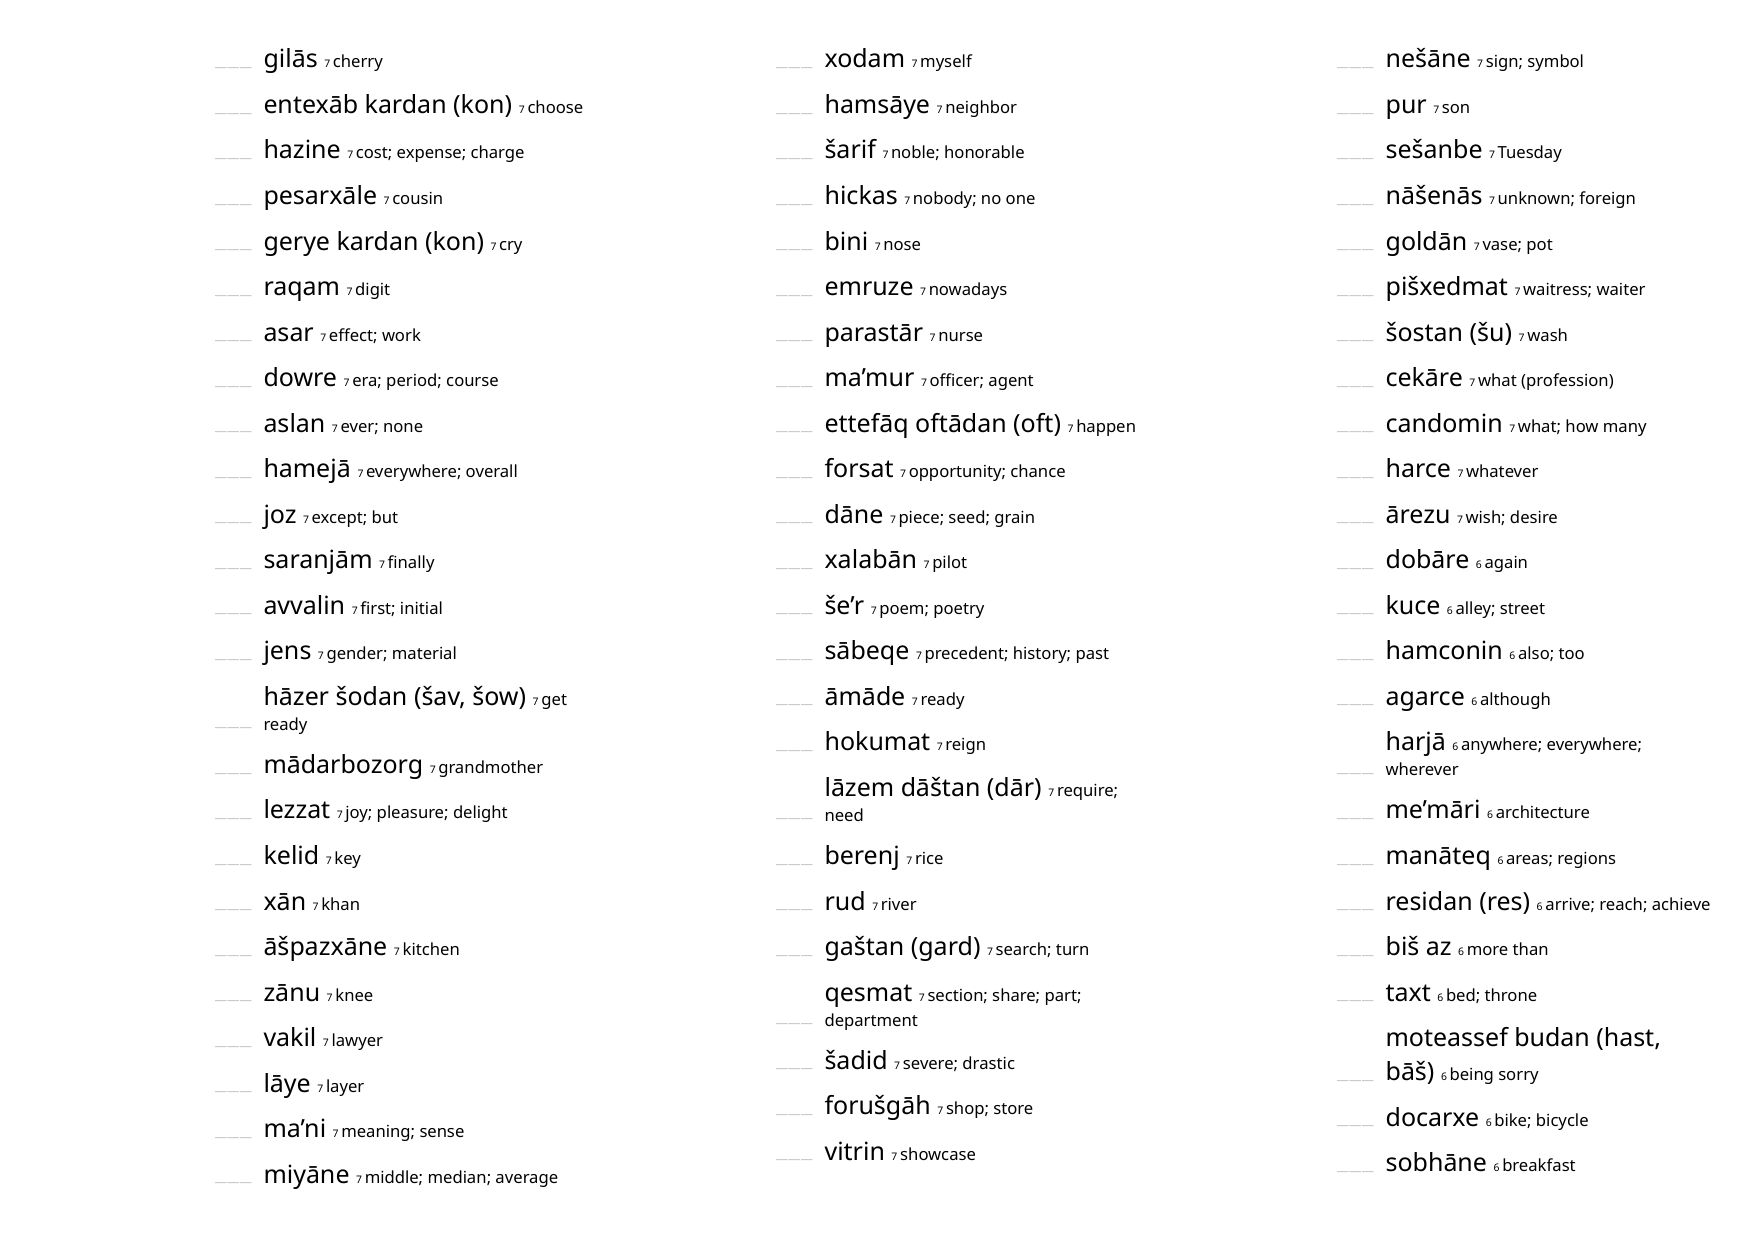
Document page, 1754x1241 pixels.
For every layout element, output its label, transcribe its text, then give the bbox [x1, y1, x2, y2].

table_cell ——— [35, 1060, 257, 1105]
table_cell candomin 7 what; how many [1380, 400, 1718, 445]
table_cell ——— [596, 923, 818, 968]
table_cell sābeqe 7 precedent; history; past [819, 627, 1157, 673]
table_cell saranjām 7 finally [258, 536, 596, 582]
table_cell ——— [35, 741, 257, 786]
table_cell pišxedmat 7 waitress; waiter [1380, 263, 1718, 308]
table_cell ——— [35, 878, 257, 923]
table_cell vakil 7 lawyer [258, 1014, 596, 1059]
table_cell ——— [596, 718, 818, 764]
table_cell hokumat 7 reign [819, 718, 1157, 764]
table_cell aslan 7 ever; none [258, 400, 596, 445]
table_cell hamconin 6 also; too [1380, 627, 1718, 673]
table_cell ——— [1158, 400, 1379, 445]
table_cell ——— [596, 764, 818, 832]
table_cell lāye 7 layer [258, 1060, 596, 1105]
table_cell ——— [1158, 81, 1379, 126]
table_cell ——— [35, 536, 257, 582]
table_cell ——— [35, 923, 257, 968]
table_cell harjā 6 anywhere; everywhere; wherever [1380, 718, 1718, 786]
table_cell ——— [596, 491, 818, 536]
table_cell šarif 7 noble; honorable [819, 126, 1157, 172]
table_cell taxt 6 bed; throne [1380, 969, 1718, 1014]
table_cell ——— [596, 1037, 818, 1082]
table_cell hamejā 7 everywhere; overall [258, 445, 596, 491]
table_cell ——— [35, 81, 257, 126]
table_cell dāne 7 piece; seed; grain [819, 491, 1157, 536]
table_cell ——— [596, 969, 818, 1037]
table_cell gaštan (gard) 7 search; turn [819, 923, 1157, 968]
table_cell ma’ni 7 meaning; sense [258, 1105, 596, 1151]
table_cell gilās 7 cherry [258, 35, 596, 81]
table_cell ——— [596, 536, 818, 582]
table_cell ——— [35, 673, 257, 741]
table_cell joz 7 except; but [258, 491, 596, 536]
table_cell ma’mur 7 officer; agent [819, 354, 1157, 399]
table_cell miyāne 7 middle; median; average [258, 1151, 596, 1196]
table_cell emruze 7 nowadays [819, 263, 1157, 308]
table_cell ——— [1158, 582, 1379, 627]
table_cell avvalin 7 first; initial [258, 582, 596, 627]
table_cell ——— [596, 832, 818, 877]
table_cell parastār 7 nurse [819, 309, 1157, 354]
table_cell ——— [35, 786, 257, 832]
table_cell ——— [35, 35, 257, 81]
table_cell hamsāye 7 neighbor [819, 81, 1157, 126]
table_cell residan (res) 6 arrive; reach; achieve [1380, 878, 1718, 923]
table_cell me’māri 6 architecture [1380, 786, 1718, 832]
table_cell biš az 6 more than [1380, 923, 1718, 968]
table_cell lezzat 7 joy; pleasure; delight [258, 786, 596, 832]
table_cell sešanbe 7 Tuesday [1380, 126, 1718, 172]
table_cell ——— [35, 263, 257, 308]
table_cell ——— [1158, 1014, 1379, 1094]
table_cell rud 7 river [819, 878, 1157, 923]
table_cell ——— [596, 400, 818, 445]
table_cell ——— [596, 263, 818, 308]
table_cell ——— [1158, 172, 1379, 217]
table_cell nešāne 7 sign; symbol [1380, 35, 1718, 81]
table_cell ārezu 7 wish; desire [1380, 491, 1718, 536]
table_cell gerye kardan (kon) 7 cry [258, 218, 596, 263]
table_cell ——— [1158, 832, 1379, 877]
table_cell še’r 7 poem; poetry [819, 582, 1157, 627]
table_cell jens 7 gender; material [258, 627, 596, 673]
table_cell ——— [596, 627, 818, 673]
table_cell hāzer šodan (šav, šow) 7 get ready [258, 673, 596, 741]
table_cell zānu 7 knee [258, 969, 596, 1014]
table_cell ——— [35, 969, 257, 1014]
table_cell xalabān 7 pilot [819, 536, 1157, 582]
table_cell docarxe 6 bike; bicycle [1380, 1094, 1718, 1139]
table_cell ——— [1158, 627, 1379, 673]
table_cell ——— [596, 673, 818, 718]
table_cell ——— [35, 627, 257, 673]
table_cell ——— [1158, 35, 1379, 81]
table_cell ——— [1158, 1139, 1379, 1185]
table_cell ——— [596, 218, 818, 263]
table_cell entexāb kardan (kon) 7 choose [258, 81, 596, 126]
table_cell xān 7 khan [258, 878, 596, 923]
table_cell ——— [1158, 491, 1379, 536]
table_cell ——— [596, 172, 818, 217]
table_cell ——— [35, 126, 257, 172]
table_cell ——— [1158, 969, 1379, 1014]
table_cell ——— [35, 832, 257, 877]
table_cell lāzem dāštan (dār) 7 require; need [819, 764, 1157, 832]
table_cell šadid 7 severe; drastic [819, 1037, 1157, 1082]
table_cell ——— [1158, 923, 1379, 968]
table_cell ——— [35, 354, 257, 399]
table_cell bini 7 nose [819, 218, 1157, 263]
table_cell raqam 7 digit [258, 263, 596, 308]
table_cell moteassef budan (hast, bāš) 6 being sorry [1380, 1014, 1718, 1094]
table_cell ——— [1158, 786, 1379, 832]
table_cell berenj 7 rice [819, 832, 1157, 877]
table_cell ——— [35, 1014, 257, 1059]
table_cell dobāre 6 again [1380, 536, 1718, 582]
table_cell nāšenās 7 unknown; foreign [1380, 172, 1718, 217]
table_cell kelid 7 key [258, 832, 596, 877]
table_cell ——— [596, 81, 818, 126]
table_cell ——— [596, 1128, 818, 1173]
table_cell vitrin 7 showcase [819, 1128, 1157, 1173]
table_cell manāteq 6 areas; regions [1380, 832, 1718, 877]
table_cell ——— [1158, 536, 1379, 582]
table_cell āmāde 7 ready [819, 673, 1157, 718]
table_cell ——— [1158, 354, 1379, 399]
table_cell goldān 7 vase; pot [1380, 218, 1718, 263]
table_cell ——— [1158, 445, 1379, 491]
table_cell ——— [35, 172, 257, 217]
table_cell dowre 7 era; period; course [258, 354, 596, 399]
table_cell ——— [596, 354, 818, 399]
table_cell hickas 7 nobody; no one [819, 172, 1157, 217]
table_cell ——— [1158, 218, 1379, 263]
table_cell agarce 6 although [1380, 673, 1718, 718]
table_cell ——— [35, 309, 257, 354]
table_cell ——— [1158, 1094, 1379, 1139]
table_cell ——— [1158, 309, 1379, 354]
table_cell pur 7 son [1380, 81, 1718, 126]
table_cell āšpazxāne 7 kitchen [258, 923, 596, 968]
table_cell ——— [1158, 718, 1379, 786]
table_cell qesmat 7 section; share; part; department [819, 969, 1157, 1037]
table_cell ——— [596, 35, 818, 81]
table_cell pesarxāle 7 cousin [258, 172, 596, 217]
table_cell kuce 6 alley; street [1380, 582, 1718, 627]
table_cell hazine 7 cost; expense; charge [258, 126, 596, 172]
table_cell ——— [1158, 878, 1379, 923]
table_cell ——— [1158, 673, 1379, 718]
table_cell ——— [35, 1151, 257, 1196]
table_cell ——— [596, 878, 818, 923]
table_cell ——— [596, 1082, 818, 1128]
table_cell šostan (šu) 7 wash [1380, 309, 1718, 354]
table_cell ——— [1158, 263, 1379, 308]
table_cell ——— [35, 1105, 257, 1151]
table_cell ——— [596, 445, 818, 491]
table_cell ——— [1158, 126, 1379, 172]
table_cell ——— [596, 126, 818, 172]
table_cell forsat 7 opportunity; chance [819, 445, 1157, 491]
table_cell harce 7 whatever [1380, 445, 1718, 491]
table_cell ——— [35, 491, 257, 536]
table_cell ——— [35, 400, 257, 445]
table_cell ——— [596, 309, 818, 354]
table_cell ——— [35, 445, 257, 491]
table_cell ——— [596, 582, 818, 627]
table_cell ——— [35, 582, 257, 627]
table_cell sobhāne 6 breakfast [1380, 1139, 1718, 1185]
table_cell asar 7 effect; work [258, 309, 596, 354]
table_cell ——— [35, 218, 257, 263]
table_cell forušgāh 7 shop; store [819, 1082, 1157, 1128]
table_cell ettefāq oftādan (oft) 7 happen [819, 400, 1157, 445]
table_cell mādarbozorg 7 grandmother [258, 741, 596, 786]
table_cell xodam 7 myself [819, 35, 1157, 81]
table_cell cekāre 7 what (profession) [1380, 354, 1718, 399]
